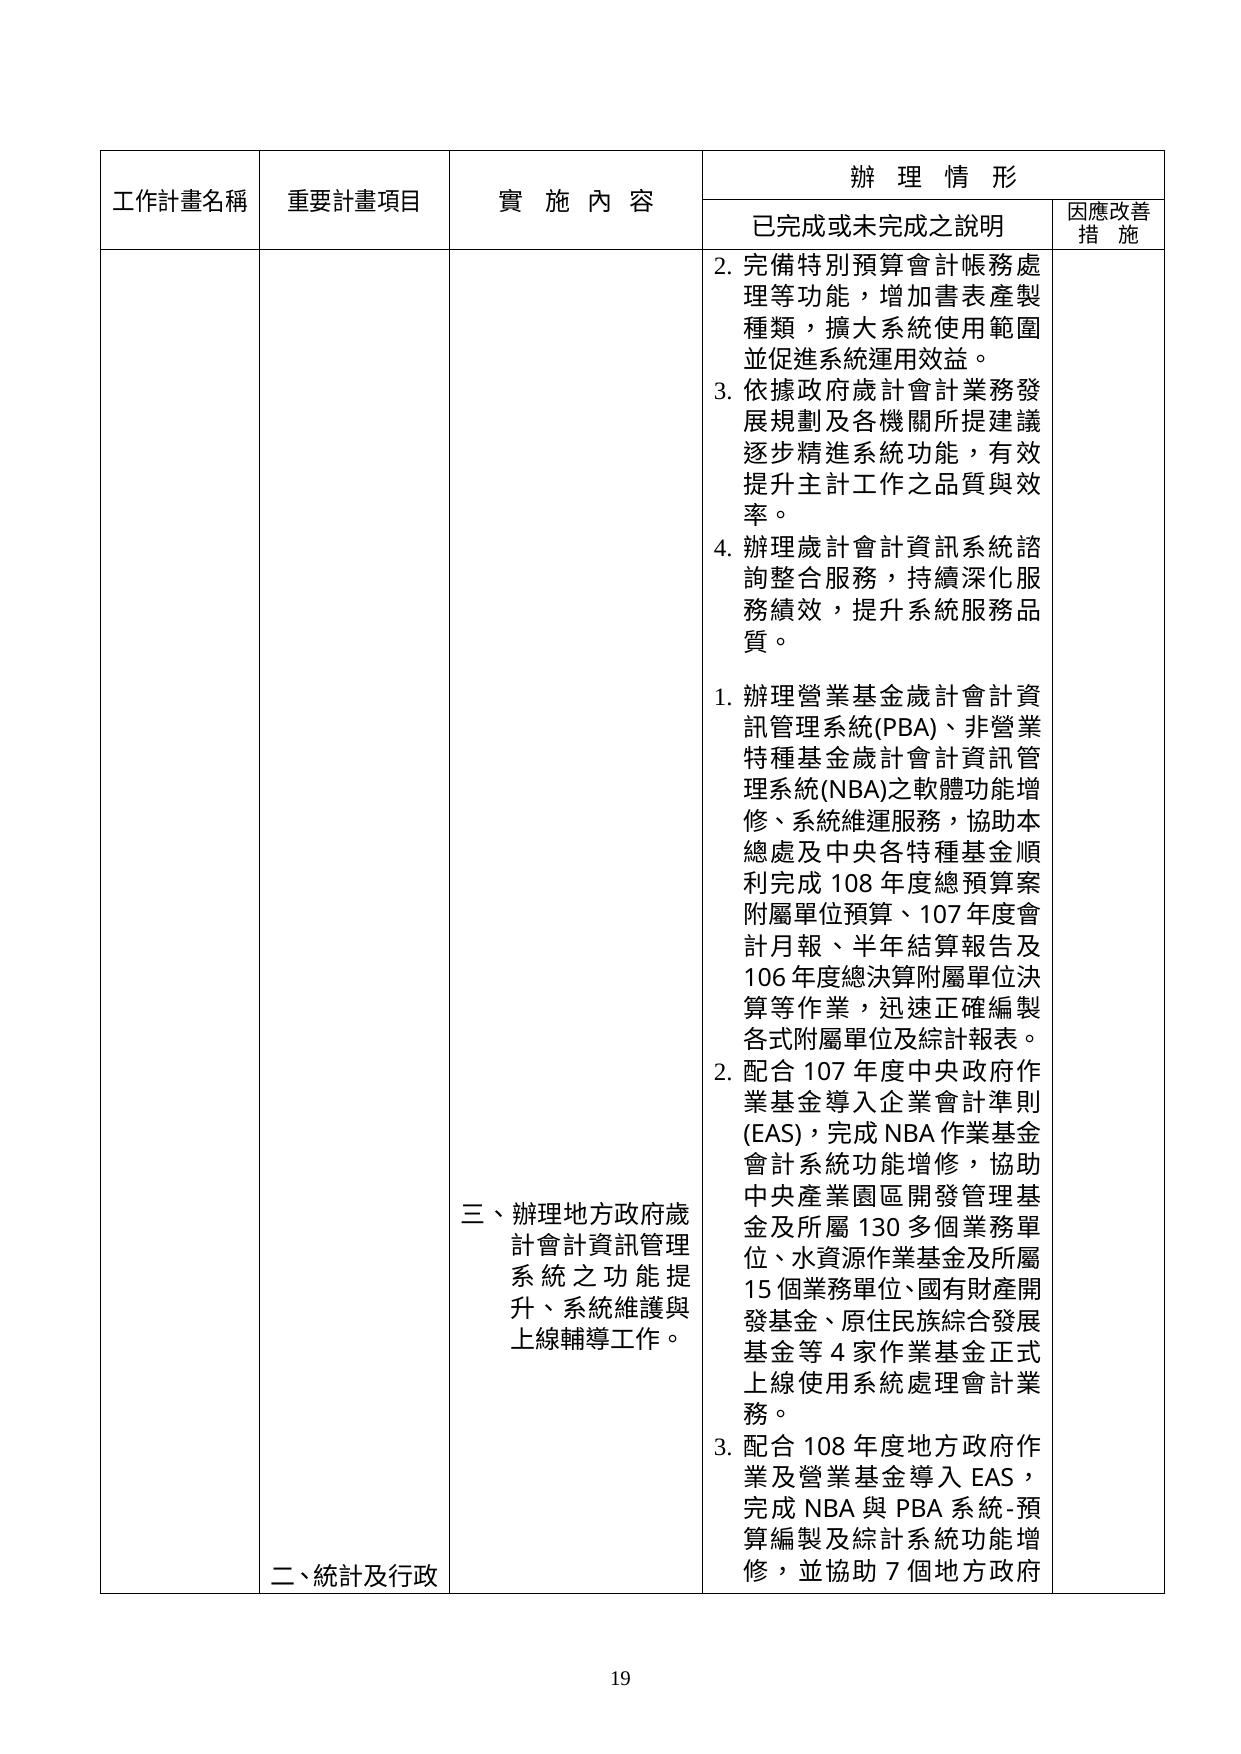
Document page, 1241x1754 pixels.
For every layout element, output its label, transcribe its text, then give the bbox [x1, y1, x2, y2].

table_header 重要計畫項目 [260, 151, 449, 248]
table_cell [1053, 250, 1164, 1593]
table_cell 一、檢修內部控制監督機制等規範。 二、 辦理內部控制監督作業相關教育訓練。 三、 協助行政院暨所屬主管機關辦理內部控制監督作業。 四、推動簽署內部控制聲明書相關作業。 研提以前年度財政、經濟狀況之會計、統計分析資料，與增進公務及財務效能之建議。 參酌總資源供需估測趨勢，推估未來4年中程預算收支規模，核定分行各主管機關中程歲出概算額度。 依照施政方針，擬訂108年度中央政府總預算編製辦法，並依照統籌財源合理分配之原則，訂定中央及地方政府預算籌編原則。 審核中央政府各機關單位概算，彙編108年度中央政府總預算案，送立法院審議。 檢討強化總預算業務作業流程及資料庫建置等。 檢討修正各機關單位預算執行要點。 七、賡續檢討改進中央對地方之補助與考核機制。 研(修)訂108年度直轄市、縣(市)總預算編製及單位預算執行規範，並加強對地方預算編列與執行之督導，推動辦理相關預警機制等。 編印107年度直轄市及縣(市)總預算彙編及建立歷年地方預算資料庫(含鄉、鎭、市、直轄市山地原住民區)，俾利分析地方財政資料等。 辦理地方災害防救經費之協助相關業務。 一、研提增進特種基金經營效能之建議，作為行政院訂定施政方針之參考。 二、擬訂國營事業計畫總綱，陳院核定後分行各事業主管機關，據以擬定其事業計畫。 三、訂頒108年度中央政府總預算附屬單位預算編製辦法、直轄市及縣(市)地方總預算附屬單位預算編製要點。 四、合理核列中央政府特種基金盈(賸)餘目標及重要投資計畫等。 五、編製108年度中央政府總預算案附屬單位預算及綜計表(營業及非營業部分)，送請立法院審議。 六、修正中央政府、直轄市及縣(市)附屬單位預算執行要點等相關規定，提升特種基金經費使用效能。 七、運用特種基金歲計會計資訊管理系統共同軟體，提高基金預決算及綜計表編製作業效率。 八、督導改進各特種基金預算執行及加強財務控管。 九、審慎評估及檢討非營業特種基金設置及存續。 十、落實國營事業採用國際財務報導準則。 十一、推動中央政府作業基金導入企業會計準則。 十二、規劃及推動地方政府所屬營業及作業基金導入企業會計準則。 十三、持續推動自償性公共建設預算制度。 一、按月彙整分析中央政府各機關預算執行狀況，對於執行進度落後機關，適時督促檢討改善。 二、辦理107年度中央總會計事務處理。 三、編造106年度中央政府總決算及107年度中央政府總預算半年結算報告。 四、辦理中央政府各機關會計事務處理作業查核。 五、賡續推動政府會計研究發展。 六、辦理內部審核相關規制檢討，以強化財務控管及內部審核作業。 一、按月彙整中央政府各營業基金及非營業特種基金會計報告，對於執行進度落後基金，適時督促檢討改善。 二、編造106年度中央政府總決算附屬單位決算及綜計表(營業及非營業部分)。 三、編造107年度中央政府總預算附屬單位預算半年結算報告(營業及非營業部分)。 四、營業基金與非營業特種基金106年度決算之查核。 五、審議、核頒各基金會計制度。 一、檢討公務統計行政管理及統計標準與法制作業。 二、精進總體統計資料庫維護作業，並辦理統計業務電子化等工作。 三、編布社會保障支出統計；維護福祉衡量指標。 按月編布105年基期消費者、躉售、進出口及營造工程等物價指數；辦理106年消費者物價指數項目權數變更作業；督導物價查價工作並改進查編技術；試編部分服務業價格指數。 五、辦理國民所得按季統計及年修正作業。 六、辦理107年與 108年總資源供需估測及各季經濟預測。 七、辦理產業關聯年表編製作業。 八、辦理服務業營運及投資概況調查。 一、辦理家庭收支調查。 二、研編綠色國民所得帳及推展地方公務統計。 一、辦理農林漁牧業普查母體精進及委託研究作業，以提升普查母體確度及資料應用價值。 二、精進105年工業及服務業普查初步報告、總報告統計結果編製作業，辦理攤販經營概況調查。 三、辦理人口及住宅普查試驗調查，賡續運用公務檔案精進常住人口推計方法等相關研究。 四、辦理地理資訊系統圖資、平台及工商母體之更新、管理及維護，加強統計資訊推廣與應用。 五、蒐集各部門資本存量資料，延伸編製國富統計時間數列資料。 六、按月提供人力資源結構、就業、失業狀況統計資訊；按年辦理人力運用相關專案調查，並持續精進統計調查技術，以提升調查資料品質及統計應用成效。 七、按月提供受僱員工薪資、工時及進退狀況統計結果；按年辦理受僱員工補充性專案調查，並持續精進網路填報系統及公務檔案運用等相關作業。 八、辦理統計調查之審議與管理，綜合評估現行列管統計調查辦理成效，健全調查管理制度。 九、辦理普查及中央各機關各項重要統計調查執行作業，定期蒐集經濟及社會基本資訊，以應國家建設及施政決策需要。 一、訂定本總處暨所屬各一級主計機構年度主計人員訓練進修實施計畫，並據以推動及管考。 二、辦理主計人員基礎訓練班、會計(統計)養成訓練班、幹部培育班、領導研究班及專業研習班。 一、辦理中央政府公務機關歲計會計資訊管理系統之功能增修、系統維護與諮詢服務工作。 二、辦理特種基金歲計會計資訊管理系統之軟體功能增修、系統維護與上線輔導工作。 三、辦理地方政府歲計會計資訊管理系統之功能提升、系統維護與上線輔導工作。 一、辦理國勢普查相關資訊系統建置、維運及資料等業務。 二、辦理統計調查相關資訊系統開發、增修及維運工作。 三、持續推動本總處政府開放資料相關作業。 四、辦理本總處行政業務相關資訊系統之功能增修及維運服務。 五、辦理主計人員人事及訓練資訊系統之功能增修及維運服務。 六、辦理政府內部控制相關資訊系統之功能增修及維運服務。 一、提升本總處全球資訊網(WWW)及全國主計網(eBAS)網站資訊內容與應用服務。 二、辦理本總處個人資料保護及資訊安全管理。 三、建置主計資訊系統整體維運作業平台。 四、建置主計資訊行動化應用服務。 一、辦理經費結報系統開發建置、推廣及維護服務。 二、辦理薪資管理系統之功能增修及維運服務。 [450, 250, 702, 1593]
table_cell 因應改善措 施 [1053, 200, 1164, 248]
table_cell 已完成或未完成之說明 [703, 200, 1052, 248]
table_cell 二、統計及行政 [260, 250, 449, 1593]
table_header 辦 理 情 形 [703, 151, 1164, 199]
table_header 實 施 內 容 [450, 151, 702, 248]
table_cell 為協助機關建立並維持有效之內部控制，配合機關實務作業需要及簡化作業等，修正「政府內部控制制度設計原則」、「政府內部控制聲明書簽署作業要點」及「政府內部控制共通性作業(含跨職能整合)範例製作原則」第4點。 辦理內部控制監督作業相關教育訓練： (1)行政院及所屬部分：為利各機關落實執行內部控制各項工作，舉辦6場次政府內部控制監督作業及聲明書簽署作業研習班、3場次稽核理論及實務研習班。 (2)地方政府部分：為協助地方政府建立及執行內部控制，舉辦「地方政府內部控制研習班」及「地方政府內部控制監督作業研習班」各1場次，並協助地方政府宣講11場次。另為減輕各地方政府辦理內部控制教育訓練負擔，錄製「辦理內部控制(含監督作業)經驗分享－臺北市政府推動情形」數位教材，供機關同仁點閱研習。 為協助各機關辦理內部稽核相關工作，製作「債權(執行)憑證管理作業」、「用地機關之私有地徵收作業」及「行政罰鍰管理作業」3項內部稽核範例，供機關參採運用。 為強化機關自主管理，完成新版內部控制聲明書申報系統建置，輔導791個機關運用系統如期完成簽署及申報106年度內部控制聲明書。另為促使機關澈底檢討改善內部控制缺失，督促主管機關針對所屬簽署部分或少部分有效內部控制聲明書等情況採取例外管理，以提升機關內部控制之有效性。 依照預算法第28條規定，於籌編年度概算前，研提以前年度財政、經濟狀況之會計、統計分析資料，與增進公務及財務效能之建議，供行政院作為決定108年度施政方針之參考。 依預算法規定，遵照施政方針擬訂108年度中央政府總預算編製辦法，呈報行政院核定，分行各機關依照辦理。 審核及彙編108年度中央政府總預算案，經提報行政院院會通過後，依照預算法規定，於107年8月31日送請立法院審議。 依照預算法等有關規定，按各機關施政計畫進度，核定其107年度分配預算、106年度暨以前年度歲出保留款及其分配。 嚴密審核第一、二預備金動支案件及專案動支經費，期使預算執行更臻健全。 規定各主管機關歲出概算，除配合新增法律規定、另覓有特定收入來源或屬新增促進民間參與公共建設案件之相關規劃作業經費外，均應在核定歲出概算額度範圍內檢討容納，不得超編，以落實歲出額度制之相關作業機制，及加強對民間參與公共建設之鼓勵與促進規劃之要求。 賡續檢討預算科目、共同性費用基準及機關單位分級等項目，以精進預算編製作業。 參酌總資源供需估測趨勢，確立108年度中央政府總預算案歲出規模，並按上開108年度預算案數據為基礎及未來經濟發展情勢檢討，推估未來4年中程歲出概算額度，以期達成縮減歲入歲出差短及有效控制舉債額度之目標。 完成108年度一般性補助款分配事宜，並依地方制度法第87條之3規定，賡續編列保障財源補助0.7億元，以保障各地方政府獲配財源不低於改制基準年103年度之相同基礎水準。又為紓解地方政府財政壓力，增裕地方歲入財源，以改善地方財務結構，108年度賡續增編平衡預算補助經費276億元。故108年度中央對地方政府整體協助財源合共5,233億元，較上年度增加204億元，約增4.1%。 訂定108年度直轄市及縣(市)總預算編製要點、直轄市及縣(市)各機關單位預算分配注意事項等相關規定。 依據本總處對地方預算編列及執行預警項目表規定，完成對地方107年度總預算、106年度追加(減)預算後之檢核、查證、督導、考核，與對地方108年度總預算案籌編階段及審議期間事前預警作業。 為提升行政效率，經邀集各市縣政府召開會議研商簡化預警機制獲致共識後，業以本總處107年11月15日函修正「行政院主計總處對地方預算編列及執行預警項目表」，預警項目已由原16項簡化為7項，並自108年1月1日起實施。 為瞭解地方財政實況，作為政策制定參考，於107年度直轄市、縣(市)總預算完成法定程序後，將相關預算資料予以彙整，完成「各直轄市及縣(市)總預算彙編」。 依據「中央對各級地方政府重大天然災害救災經費處理辦法」規定，完成107年對地方政府有關0206震災、8月豪雨災害及山竹風災等救災經費協助工作。 研提增進特種基金效能之建議，作為行政院訂定108年度施政方針之參考。 依據行政院施政方針，配合國家建設計畫，擬訂108年度國營事業計畫總綱，經陳報行政院核定後，分行各事業主管機關，據以擬定其主管範圍內之事業計畫。 訂定108年度中央政府總預算附屬單位預算編製辦法及整併中央及地方附屬單位預算共同項目編列作業規範，供特種基金依照辦理。依「中央及地方政府預算籌編原則」規定，訂頒「108年度直轄市及縣(市)總預算附屬單位預算編製要點」，俾各直轄市、縣(市)政府編製附屬單位預算之遵循。 核列108年度特種基金之盈餘及繳庫數，以及重要投資目標。 審核及彙編108年度中央政府總預算案附屬單位預算及綜計表(營業及非營業部分)，經提報行政院院會通過後，依照預算法規定，於107年8月31日隨同中央政府總預算案，送立法院審議。 已整併「中央政府附屬單位預算執行要點」及「直轄市及縣(市)附屬單位預算執行要點」等相關規定，並配合法規異動及朝鬆綁行政程序方向修正。 運用網際網路傳輸系統傳送108年度預算，簡化預算編審作業流程及縮短預算編製時程。 複核各基金107年度第1期及第2期實施計畫及收支估計表。 專案派員實地訪查特種基金，研提具體建議，送主管機關督促所屬基金改善營運，以加強預算之執行。同時對基金業務深入瞭解，對嗣後審核預算或承辦相關業務有所助益，並持續檢討非營業特種基金之設立及存續。 為提升財務報表報導品質，賡續依新修訂國際財務報導準則，精進國營事業預算編製相關規範，編製108年度中央政府總預算案附屬單位預算及綜計表(營業部分)。 推動作業基金導入企業會計準則，精進作業基金預算編製相關規範，編製108年度中央政府總預算案附屬單位預算及綜計表(非營業部分)。 規劃及持續推動地方政府所屬營業及作業基金導入企業會計準則。 持續推動「自償性公共建設預算制度實施方案」。 按月彙整中央政府總預算收支執行狀況，對於執行進度落後者，適時函請各主管機關督導加速執行有關計畫預算，以提升預算執行績效。 審核中央政府各機關106年度決算(包含主管決算、單位決算)，並與國庫收支報告勾稽相符後，彙編完成106年度中央政府總決算，經行政院會議通過後，於107年4月30日提出於監察院。 整併訂定107年度總預算半年結算報告編製要點與作業手冊，俾供中央及地方政府各機關依照辦理；如期完成107年度中央政府總預算半年結算報告之編造，於107年8月30日送審計部。 檢討106年度中央及地方政府決算辦理情形，據以整併訂定107年度總決算編製要點與作業手冊，俾供中央及地方政府各機關依照辦理。 擇選國家發展委員會、前行政院海岸巡防署海洋巡防總局(已於107年4月28日改制為海洋委員會海巡署艦隊分署)、內政部空中勤務總隊、行政院農業委員會漁業署、客家委員會、原住民族委員會、原住民族文化發展中心、衛生福利部中央健康保險署、教育部、國立故宮博物院、公平交易委員會，並會同主管機關辦理106年度決算實地查核，有關查核結果所提建議改善事項並分行受查單位之主管機關轉知檢討改進。 賡續精進我國政府會計決算業務，辦理會計決算業務精進研討會，以深化會計同仁對政府會計新規制之瞭解與妥適運用，精進政府財務報導品質。 檢討內部審核相關規制，包括修正「內部審核處理準則」、「政府支出憑證處理要點」等，以達簡政便民目標。 辦理「內部審核研習班第83至89期」專業訓練，增開班次加強對主計人員教育訓練，以提升內部審核之素養。 按月彙整中央政府各營業基金及非營業特種基金預算執行狀況，對於購建固定資產計畫預算執行進度落後者，適時函請各主管機關督導加速執行，以提升預算執行績效。 審核中央政府各營業基金與非營業特種基金106年度決算，彙編完成106年度中央政府總決算附屬單位決算及綜計表(營業及非營業部分)，隨同中央政府總決算，經行政院會議通過後，於107年4月30日提出於監察院。 整併訂定107年度總預算附屬單位預算半年結算報告編製要點與作業手冊，俾供中央及地方政府各營業基金及非營業特種基金依照辦理；如期完成107年度中央政府總預算附屬單位預算半年結算報告及綜計表(營業及非營業部分)之編造，於107年8月30日送審計部。 檢討106年度中央及地方政府決算辦理情形，據以整併訂定107年度總決算附屬單位決算編製要點與作業手冊，俾供中央及地方政府各營業基金及非營業特種基金依照辦理。 擇選漁業發展基金、原住民族綜合發展基金、全民健康保險基金、台灣電力股份有限公司、國立中興大學校務基金、故宮文物藝術發展基金及反托拉斯基金，並會同主管機關依規定辦理106年度決算實地查核，有關查核結果所提建議改善事項並分行受查單位之主管機關轉知檢討改進。 完成核定行政院國家發展基金等35個作業基金會計制度、生產事故救濟基金等2個特別收入基金會計制度，及中央存款保險股份有限公司等2個營業基金會計制度。 統計法修正案於107年6月20日經總統公布施行，至於「統計法施行細則」、「各機關統計資料發布要點」及「公務統計方案實施要點」亦均完成修正實施。 督導各部會依「各機關統計資料發布要點」規定，預告統計資料發布時間表並依表定時間發布各項統計。 完成總體統計資料庫環保統計領域之維護精進，及交通與勞工統計領域之自動化檢核精進作業。 完成新版總體統計資料庫建置案之規劃及採購。 編布我國106年及回溯增補102年至103年社會保障支出統計。 更新39項福祉衡量指標；另出版「性別圖像」中、英文版手冊，供各界參用。 按月編布105年基期各項物價指數，並上載物價統計月報電子書供各界參用。 完成106年消費者物價指數項目權數變更作業，訂定作業流程及改版相關編算程式。 督導及考核縣市政府主計處消費者及營造工程物價查價作業。 按月調查或蒐集批發、零售等33類服務業價格資料，並按季試編指數。 辦理完成106年第4季至107年第3季國民所得初步統計，以及國民所得105年及106年修正作業。 編製國民所得統計年報，供各界參用。 完成總資源供需估測及各季經濟預測，除併入中央政府總預算案送立法院參考外，並公布供外界參用。 完成105及106年產業關聯年表編製作業，並上載本總處網站，提供外界參用。 檢討調查問項，精進線上填報系統、抽樣及推估方法等，完成106資料年調查結果編製，提供國民所得年修正參用。 完成106年家庭收支調查報告，相關統計結果業經本總處國民所得統計評審會審議通過，正式對外發布。 完成政府實物給付對所得分配之改善效果估算作業。 完成106年綠色國民所得帳編製報告，並將編製結果摘要併入108年度中央政府總預算案送立法院，並提供政府施政及各界參考。 完成「研商地方公務統計業務精進及應用分享會議」及相關公務統計業務訪視及評核作業，精進業務推動輔導措施及提升業務評核效能。 完成統計年鑑之編印，提供各界應用。 完成農林漁牧業普查母體判定調查及資料處理、農林漁牧業普查外釋資料抽樣檔建置之專題研究，以供普查母體整編及普查資料供應作業參考。 完成105年工業及服務業普查初步統計結果及總報告行業別統計結果；辦理攤販經營概況調查資料校登及檢核等作業。 完成109年人口及住宅普查第1次試驗調查，並持續精進常住人口推計方法，作為規劃109年人口及住宅普查各項作業參考，提升普查效益。 蒐集世界主要國家普查及抽樣調查統計資訊，完成工商母體資料庫建置及更新作業，並建置普查地理資訊平台，以廣泛提供各界應用，提升統計調查之應用層面。 編製完成「105年國富統計報告」，供為施政與研究之參據。 已按月辦理人力資源調查，按年辦理人力運用調查，並編印報告或電子書提供各界應用。 已按月辦理受僱員工薪資調查並編製生產力統計、按年辦理事業人力僱用狀況調查，並編印相關報告及製作電子書，提供各界應用。 辦理各機關統計調查之審議與管理，以提升調查品質，並降低受訪者填報負荷。 辦理中央各機關國家重要統計調查，維持定期指標之編布，發揮政府統計功能。 為提升主計人力素質，本總處配合主計人員職務層級及專業需求研訂全國主計人員年度訓練進修實施計畫，並據以推動實施，另提供多元學習及進修管道，以培養與時俱進、前瞻創新的優質主計人力，達提升整體主計體系服務效能之目標。 本總處訂定107年度主計人員訓練進修實施計畫，並運用「主計人員訓練管理資訊系統」管考訓練進修計畫執行情形，落實計畫之執行。 依本總處同仁參加全民英語能力分級檢定測驗獎勵措施，鼓勵同仁強化語文能力，營造英語學習環境，經統計本總處截至107年通過英文檢定考試者計220人。 本總處辦理主計人員訓練班14個班次及專業研習班56個班次，合計70個班次，訓練2,942人次，各項班次如下列： 基礎訓練班：最近2年內，經由考試分發或首次由非主計機構轉任之新進主計人員為調訓對象，計辦理10期，訓練2週。 養成訓練班：以實授薦任第7或第8職等主管及實授薦任第7職等非主管人員為對象，辦理1期，訓練4週。 幹部培育班：以實授薦任第9職等非主管人員及縣市政府薦任第8職等主管人員為調訓對象，辦理1期，為期4週。 簡任幹部研究班：以實授簡任第10或第11職等主計人員為調訓對象，辦理1期，為期4日。 領導研究班：以各一級主計機構主辦人員及部分主計處副處長為調訓對象，辦理1期，為期2日。 專業研習班：對在職主計人員施以1週以內之會(統)計等相關領域之專業訓練，計辦理稽核理論及實務研習班第21-23期、內部控制監督作業及研考業務研習班第6期、主計制度與實務研習班第2期、中央各部會與地方政府補助及考核制度研習班第19期、計畫評估及預算編審研習班第15期、公務預算執行研習班第11期、公務預算研習班第24-25期、地方歲計人員研習班第25期、中央政府特種基金預算編審與執行研習班第15期、地方政府特種基金預算編審與執行研習班第11期、財務規劃研習班第16-17期、附屬單位預算研習班第7期、統計應用分析研習班第13期、國民所得及產業關聯統計研習班第2期、物價調查實務研習班第11期、基層統計調查網人員研習班第28期、內部審核研習班第83-89期、公務決算編製研習班第2期、地方政府公務決算編製研習班第1期、政府會計公報及普通公務單位會計制度研習班第7-8期、中央政府營業基金決算編製研習班第2期、中央政府非營業特種基金決算編製研習班第2-3期、會計實務研習班第4期、R軟體資料處理與視覺化應用研習班第1期、R軟體資料探勘與機器學習研習班第1期、主計人事實務研習班第37-39期、主計資訊業務研習班第13-14期、資訊分析工具統計實務應用研習班第6期、非營業特種基金歲計會計資訊管理系統研習班第8期、「新版政府歲計會計資訊管理系統」種子教師與系統諮詢顧問人員培訓班第51-60期、107年度「主計資訊應用研討會」、108年度資訊預算編審業務研討會，共計56個班次。 辦理中央政府歲計會計資訊管理系統(GBA)之功能增修及系統維護，協助本總處及中央政府各公務機關如期如質完成108年度總預算案、107年度法定預算、107年度各月帳務處理及會計月報、107年度總預算半年結算報告及106年度總決算等作業，迅速正確編製與彙總各式報表。 完備特別預算會計帳務處理等功能，增加書表產製種類，擴大系統使用範圍並促進系統運用效益。 依據政府歲計會計業務發展規劃及各機關所提建議逐步精進系統功能，有效提升主計工作之品質與效率。 辦理歲計會計資訊系統諮詢整合服務，持續深化服務績效，提升系統服務品質。 辦理營業基金歲計會計資訊管理系統(PBA)、非營業特種基金歲計會計資訊管理系統(NBA)之軟體功能增修、系統維運服務，協助本總處及中央各特種基金順利完成108年度總預算案附屬單位預算、107年度會計月報、半年結算報告及106年度總決算附屬單位決算等作業，迅速正確編製各式附屬單位及綜計報表。 配合107年度中央政府作業基金導入企業會計準則(EAS)，完成NBA作業基金會計系統功能增修，協助中央產業園區開發管理基金及所屬130多個業務單位、水資源作業基金及所屬15個業務單位、國有財產開發基金、原住民族綜合發展基金等4家作業基金正式上線使用系統處理會計業務。 配合108年度地方政府作業及營業基金導入EAS，完成NBA與PBA系統-預算編製及綜計系統功能增修，並協助7個地方政府主計處及所屬特種基金順利完成108年度預算編製工作。 為整合主計資訊資源，撙節政府整體資訊經費，推動桃園市、臺南市、高雄市及連江縣等4個地方政府所屬40餘個特別收入、資本計畫及債務基金自107年起正式使用NBA系統-政事型基金會計系統處理會計業務。 辦理地方政府歲計會計資訊管理系統維運服務，協助22市縣順利完成108年度總預算案、107年度會計月報、半年結算報告及106年度總決算與單位決算等作業；並協助地方政府新版普通公務會計制度推動，辦理204鄉鎮市(含直轄市山地原住民區)進行系統導入試用作業。 推動市縣憑單線上簽核系統，完成新竹線、彰化縣及雲林縣正式上線，目前已推廣13縣市上線使用。 配合105年工業及服務業普查、107年攤販經營概況調查、107年農林漁牧業普查母體判定調查及109年人口及住宅普查期程，籌辦完成資訊業務計有： 應用全國門牌地址與個人設籍地址產生本總處標準地址，作為地址正規化依據。完成前開各普調查之母體地址整理、街道範圍一覽表及調查名冊編製等工作。 運用「普查高速列印檔產製環境」，產製前開各項普調查期程所需表件列印工作。 精進普查資料檢誤、結果表編製等系統功能，完成105年工業及服務業普查之檢誤、推計與攤計作業，並產製普查初步報告及總報告；另完成國勢三大普查資料複合統計項目查詢網。 辦理「106年事業人力僱用狀況調查(員工報酬及進退等概況)」、「107年受僱員工薪資調查」及「107年事業人力僱用狀況調查(空缺概況)」，並應用本系統新建置「106年內部控制聲明書申報」、「106年服務業營運及投資概況調查」、「主計資訊系統管理平台」、「107年地方政府歲計會計資訊業務推動相關調查」及衛生福利部「106年醫院及護理機構服務量統計調查」等網路填報系統。 配合政府資料開放推動目標，持續提供包含預算、決算及統計範圍之開放資料集，截至107年12月底累計已開放資料集達1,383項，自上線後逾100萬人次瀏覽。 辦理本總處行政知識網(AKM)維運服務，並擴增主計知識管理平台功能，完成主計新聞擷取及推播功能建置作業。 辦理本總處財產管理系統更版作業，導入財政部國有財產署財產管理系統，並整合本總處電子表單流程，於107年4月正式上線。 配合國家發展委員會檔案管理局政策，為強化公文電子交換安全機制，辦理新交換系統與本總處公文管理系統API整合作業，於107年9月移轉上線。 整合人事行政總處「WebHR系統」，將「主計人員人事資訊系統」改版為「主計人員版WebHR系統」，於107年7月正式上線，以提升主計人力管理效能。 完成「主計人員訓練管理資訊系統」改版整合至「主計人員人事應用系統」，於107年8月正式上線，並介接「主計人員版WebHR系統」，透過系統介接整合，以優化主計人事管理作業，迅速確實掌握主計人事資源。 依據政府內部控制聲明書簽署作業要點，完成內部控制聲明書申報系統改版作業，有效控管行政院及所屬各機關如期如質簽署內部控制聲明書，提升作業效率。 完成本總處全球資訊網(WWW)視覺化專區功能精進作業，並提供各部會統計視覺化網站連結資訊。 新增「友善經費報支專區」，俾利外界可即時方便查詢本總處內部審核「支出標準及審核作業手冊」等相關規定。 完成全國主計網(eBAS)網站首頁改版為響應式網頁，提供跨平台之瀏覽方式。 完成「政府會計新制度實施情況專區」，提供主計人員查詢新制度相關資料。 依「政府機關(構)資通安全責任等級分級作業規定」，完成各項應辦事項，符合行政院規定。 精進本總處資訊安全管理及個人資料保護制度，通過ISO27001國際資安驗證新的3年驗證循環；以地方統計推展中心之家庭收支調查資料及國勢普查處之農林漁牧普查資料集，進行個人資料去識別化驗證作業，通過CNS29100複評驗證。 為撙節整體建置經費，提升資訊服務效能，本總處已集中建置主計資訊系統維運平台，並提供各項資訊服務，107年度因應業務發展，精進集中維運平台軟硬體資源，另因應傳輸速率需求，提升網路頻寬，並汰換對外服務之老舊網路及資安設備，以提升本總處網路對外服務效能，並有效強化資訊安全。 精進APP版本更新通知機制，並整合「統計隨身GO」中文版與英文版APP功能，提升行動化服務應用效益。另為提升APP資訊安全，已依規定，通過資安檢測作業，取得「行動應用資安聯盟」合格證書。 配合行政院電子化政府之政策，發展共用性經費結報系統，107年辦理薪給、加班費、休假補助費、年終獎金、考績獎金、子女教育補助等結報項目功能建置。 推廣使用共用性經費結報系統，以電子化方式辦理國內出差旅費、短程車資及水電費等經費結報作業，107年計有20家機關正式上線。 為強化薪給作業內控機制及發揮共通系統效能，辦理薪資管理資訊系統推廣作業，至107年底計有行政院、考試院及審計部等78個機關正式上線使用。 [703, 250, 1052, 1593]
table_cell 一般行政 中央總 預算核 編及執 行 三、特種基金預算核編及執行 會計及決算業務 五、綜合統計業務 六、國勢普查業務 七、主計訓練業務 八、主計資訊業務 [101, 250, 259, 1593]
table_header 工作計畫名稱 [101, 151, 259, 248]
